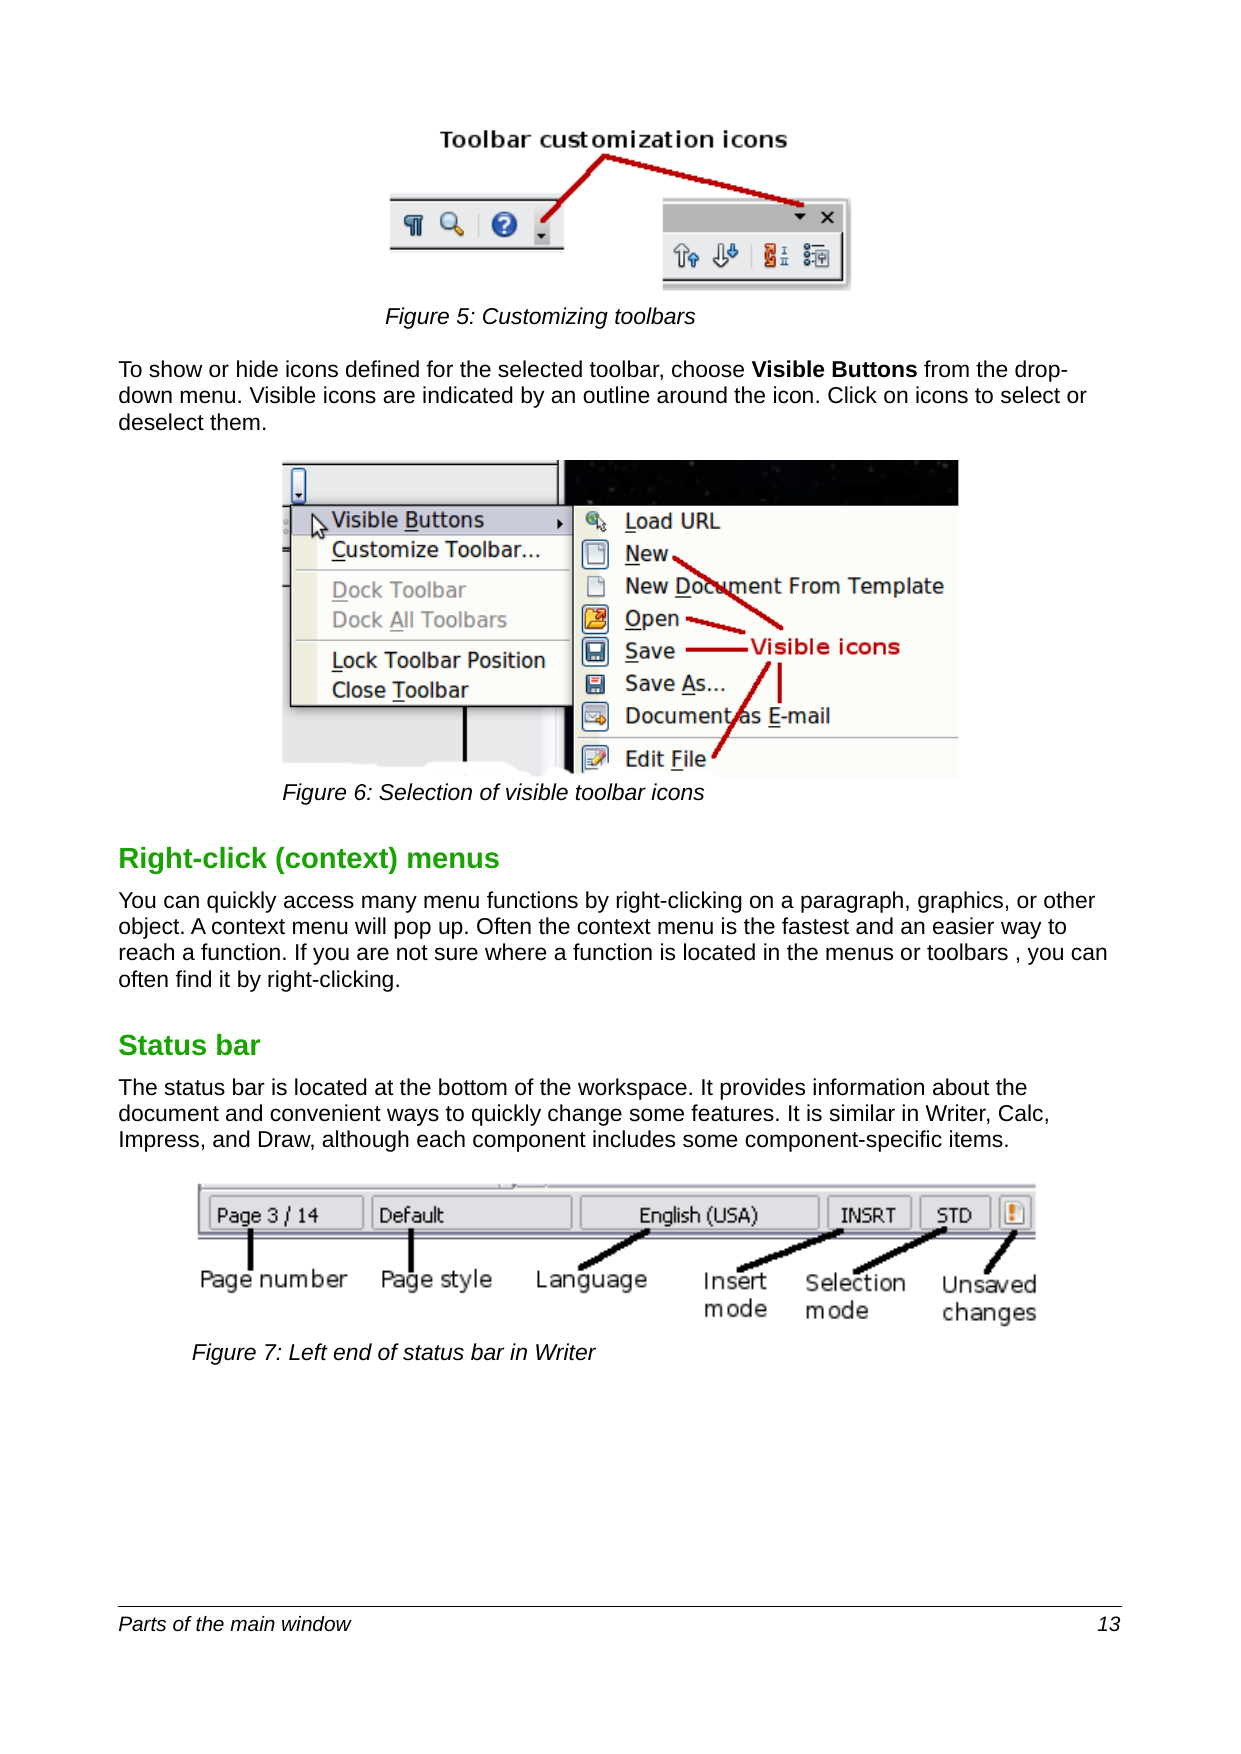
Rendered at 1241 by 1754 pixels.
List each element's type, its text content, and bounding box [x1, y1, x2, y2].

text You can quickly access many menu functions by right-clicking on a paragraph, graphics, or other object. A context menu will pop up. Often the context menu is the fastest and an easier way to reach a function. If you are not sure where a function is located in the menus or toolbars , you can often find it by right-clicking. [118, 887, 1122, 992]
text Figure 7: Left end of status bar in Writer [192, 1338, 1049, 1365]
subtitle Status bar [118, 1027, 1122, 1061]
picture [282, 460, 959, 779]
picture [191, 1177, 1049, 1332]
text The status bar is located at the bottom of the workspace. It provides information about the document and convenient ways to quickly change some features. It is similar in Writer, Calc, Impress, and Draw, although each component includes some component-specific items. [118, 1073, 1122, 1152]
text Figure 5: Customizing toolbars [385, 303, 856, 329]
picture [384, 118, 856, 297]
text To show or hide icons defined for the selected toolbar, choose Visible Buttons from the drop-down menu. Visible icons are indicated by an outline around the icon. Click on icons to select or deselect them. [118, 356, 1122, 435]
text Figure 6: Selection of visible toolbar icons [282, 779, 958, 805]
subtitle Right-click (context) menus [118, 841, 1122, 874]
